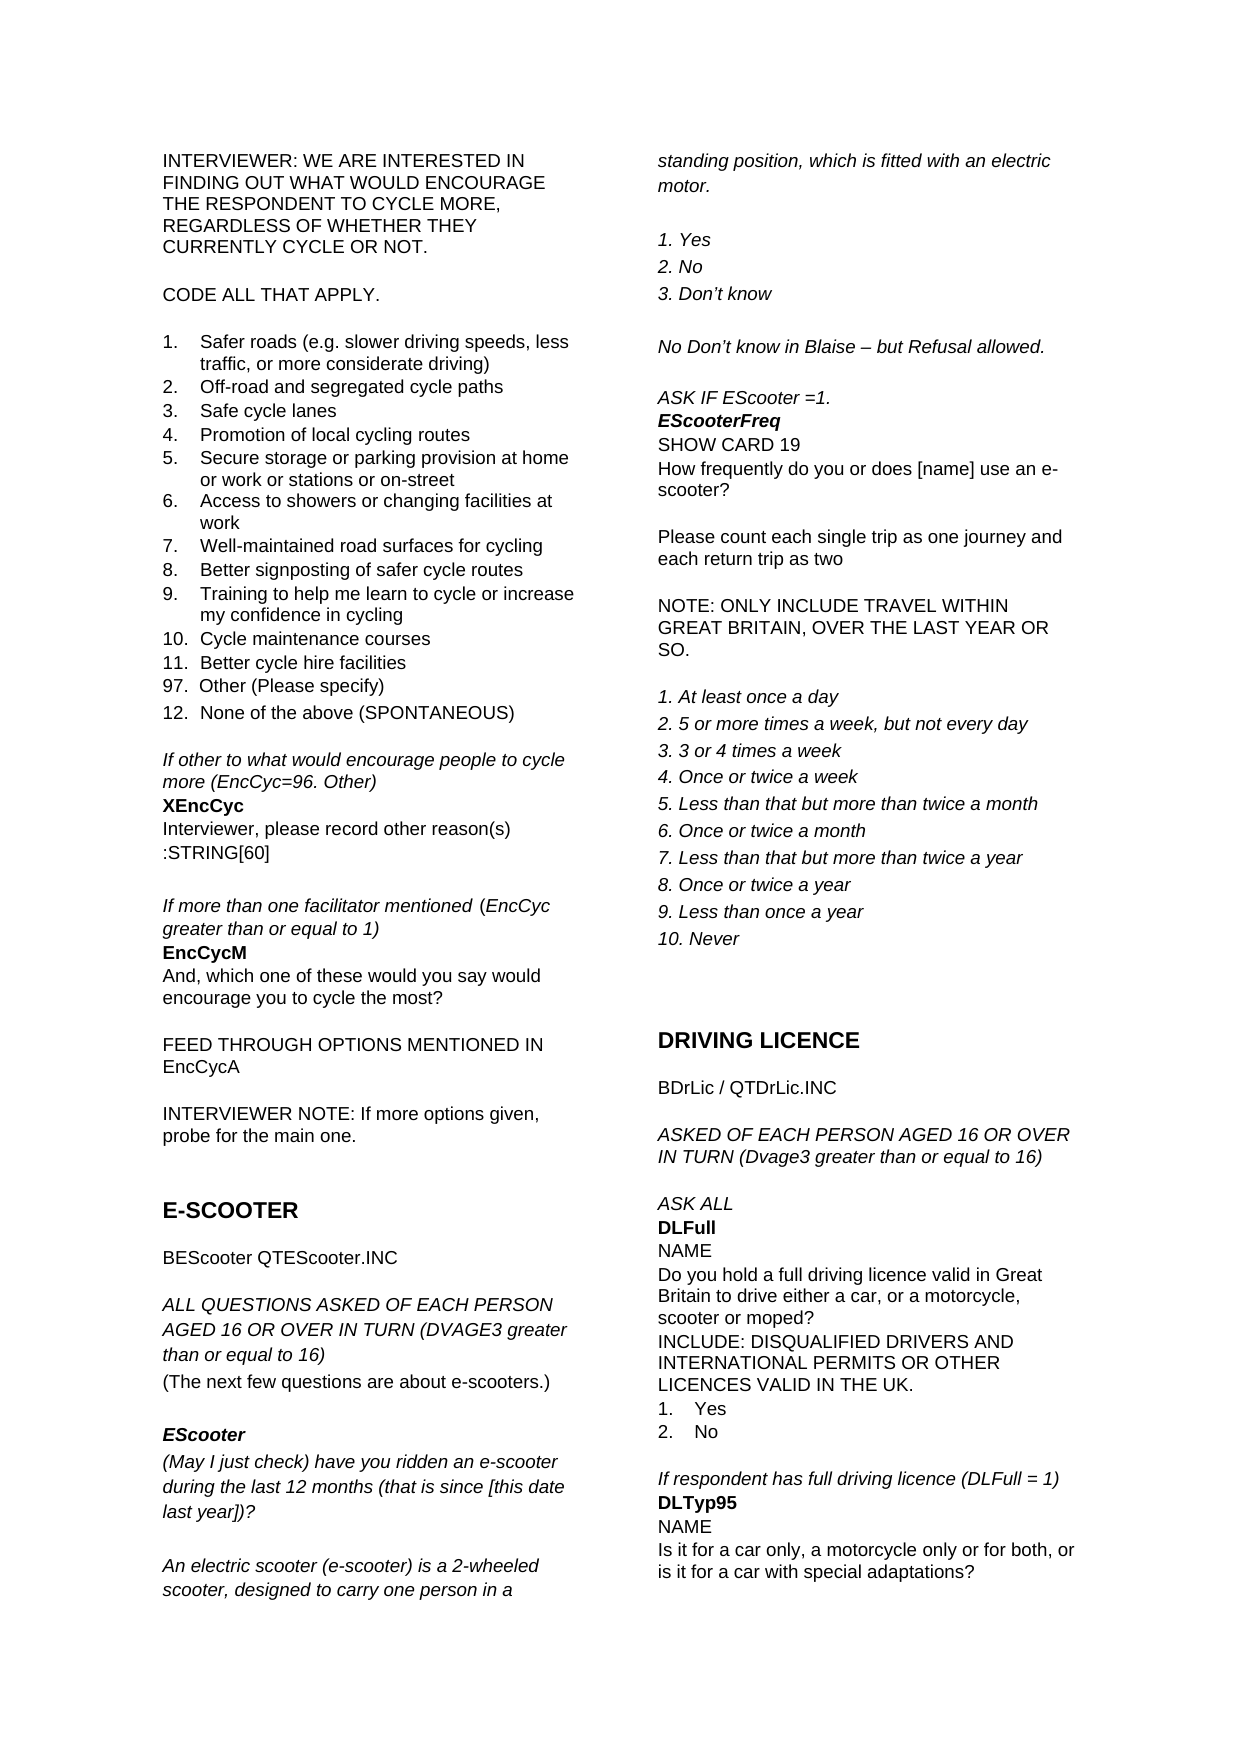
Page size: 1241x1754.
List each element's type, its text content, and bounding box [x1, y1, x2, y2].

list Safe cycle lanes [162, 400, 583, 421]
text 8. Once or twice a year [658, 874, 1078, 895]
text No Don’t know in Blaise – but Refusal allowed. [658, 336, 1078, 358]
text :STRING[60] [162, 842, 583, 863]
text FEED THROUGH OPTIONS MENTIONED IN EncCycA [162, 1034, 583, 1077]
text BDrLic / QTDrLic.INC [658, 1077, 1078, 1098]
list Access to showers or changing facilities at work [162, 490, 583, 533]
text standing position, which is fitted with an electric motor. [658, 150, 1078, 196]
text (May I just check) have you ridden an e-scooter during the last 12 months (that is since [this date last year])? [162, 1451, 583, 1522]
text 2. No [658, 1421, 1078, 1442]
list Better signposting of safer cycle routes [162, 559, 583, 581]
text 2. No [658, 255, 1078, 277]
text INTERVIEWER: WE ARE INTERESTED IN FINDING OUT WHAT WOULD ENCOURAGE THE RESPONDENT TO CYCLE MORE, REGARDLESS OF WHETHER THEY CURRENTLY CYCLE OR NOT. [162, 150, 583, 258]
list Well-maintained road surfaces for cycling [162, 535, 583, 557]
text 10. Never [658, 927, 1078, 949]
list Safer roads (e.g. slower driving speeds, less traffic, or more considerate driving) [162, 331, 583, 374]
text ASK ALL [658, 1193, 1078, 1214]
text XEncCyc [162, 794, 583, 816]
text ASKED OF EACH PERSON AGED 16 OR OVER IN TURN (Dvage3 greater than or equal to 16) [658, 1124, 1078, 1167]
text 6. Once or twice a month [658, 820, 1078, 842]
list None of the above (SPONTANEOUS) [162, 702, 583, 723]
text An electric scooter (e-scooter) is a 2-wheeled scooter, designed to carry one person in a [162, 1554, 583, 1601]
text 3. 3 or 4 times a week [658, 739, 1078, 761]
list Cycle maintenance courses [162, 628, 583, 649]
text EncCycM [162, 941, 583, 963]
text Please count each single trip as one journey and each return trip as two [658, 526, 1078, 569]
text 7. Less than that but more than twice a year [658, 847, 1078, 868]
text Is it for a car only, a motorcycle only or for both, or is it for a car with special adaptations? [658, 1539, 1078, 1582]
text (The next few questions are about e-scooters.) [162, 1370, 583, 1392]
text DLTyp95 [658, 1492, 1078, 1513]
list Off-road and segregated cycle paths [162, 376, 583, 398]
text INTERVIEWER NOTE: If more options given, probe for the main one. [162, 1103, 583, 1146]
text Interviewer, please record other reason(s) [162, 818, 583, 840]
text If other to what would encourage people to cycle more (EncCyc=96. Other) [162, 749, 583, 792]
text 3. Don’t know [658, 282, 1078, 304]
text NOTE: ONLY INCLUDE TRAVEL WITHIN GREAT BRITAIN, OVER THE LAST YEAR OR SO. [658, 595, 1078, 660]
text 97. Other (Please specify) [162, 675, 583, 697]
text NAME [658, 1240, 1078, 1262]
text 9. Less than once a year [658, 901, 1078, 922]
text If respondent has full driving licence (DLFull = 1) [658, 1468, 1078, 1490]
text 2. 5 or more times a week, but not every day [658, 712, 1078, 734]
text SHOW CARD 19 [658, 434, 1078, 455]
text ASK IF EScooter =1. [658, 387, 1078, 408]
text CODE ALL THAT APPLY. [162, 283, 583, 305]
text ALL QUESTIONS ASKED OF EACH PERSON AGED 16 OR OVER IN TURN (DVAGE3 greater than or equal to 16) [162, 1294, 583, 1365]
subtitle DRIVING LICENCE [658, 1027, 1078, 1053]
text If more than one facilitator mentioned (EncCyc greater than or equal to 1) [162, 889, 583, 939]
text How frequently do you or does [name] use an e-scooter? [658, 457, 1078, 501]
text 4. Once or twice a week [658, 766, 1078, 788]
text 1. Yes [658, 228, 1078, 250]
text Do you hold a full driving licence valid in Great Britain to drive either a car, or a motorcycle, scooter or moped? [658, 1264, 1078, 1328]
text EScooter [162, 1424, 583, 1446]
text EScooterFreq [658, 410, 1078, 432]
list Promotion of local cycling routes [162, 423, 583, 445]
list Secure storage or parking provision at home or work or stations or on-street [162, 447, 583, 490]
text 1. At least once a day [658, 686, 1078, 707]
text NAME [658, 1516, 1078, 1537]
text DLFull [658, 1216, 1078, 1238]
list Training to help me learn to cycle or increase my confidence in cycling [162, 583, 583, 626]
text And, which one of these would you say would encourage you to cycle the most? [162, 965, 583, 1008]
subtitle E-SCOOTER [162, 1197, 583, 1223]
list Better cycle hire facilities [162, 651, 583, 673]
text 1. Yes [658, 1397, 1078, 1419]
text 5. Less than that but more than twice a month [658, 793, 1078, 815]
text BEScooter QTEScooter.INC [162, 1247, 583, 1268]
text INCLUDE: DISQUALIFIED DRIVERS AND INTERNATIONAL PERMITS OR OTHER LICENCES VALID IN THE UK. [658, 1331, 1078, 1395]
